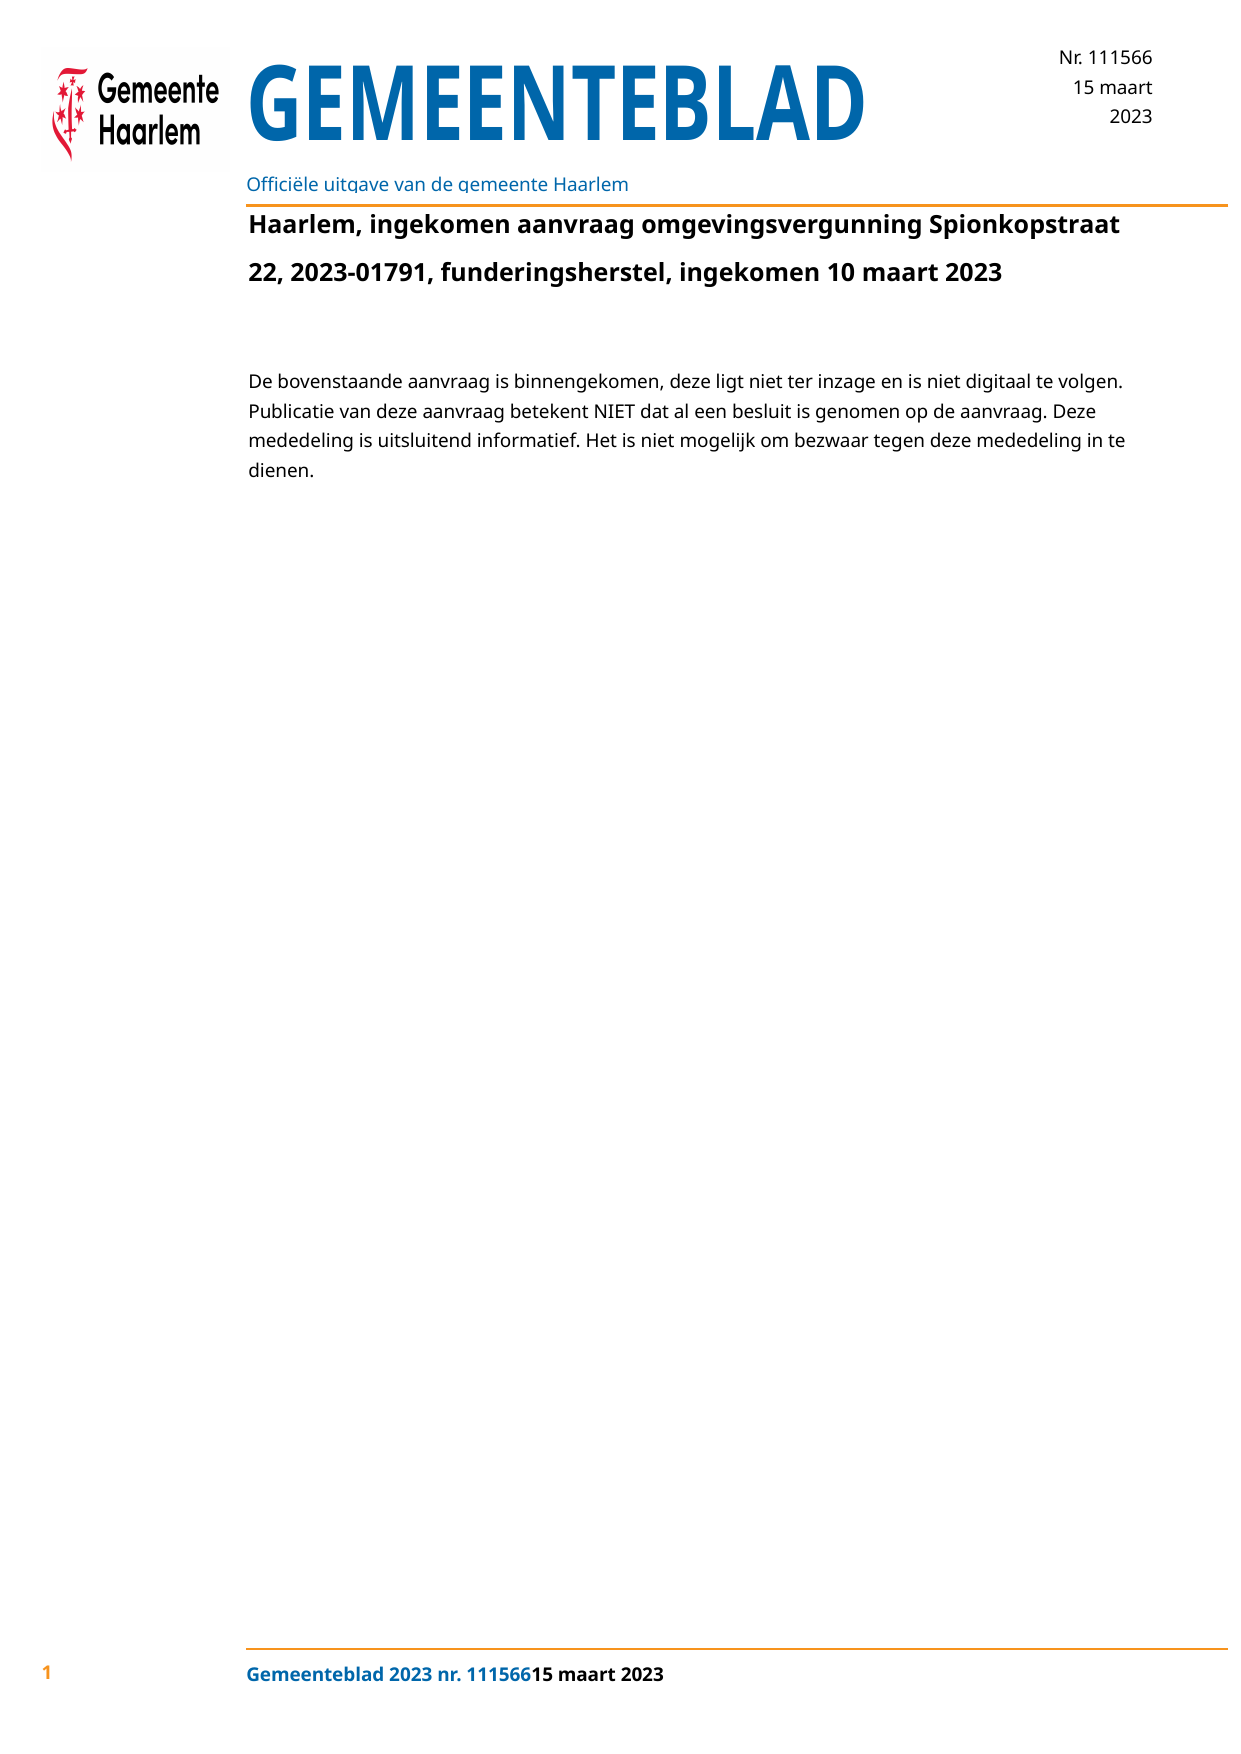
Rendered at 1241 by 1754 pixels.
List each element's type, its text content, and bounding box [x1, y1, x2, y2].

text De bovenstaande aanvraag is binnengekomen, deze ligt niet ter inzage en is niet digitaal te volgen. Publicatie van deze aanvraag betekent NIET dat al een besluit is genomen op de aanvraag. Deze mededeling is uitsluitend informatief. Het is niet mogelijk om bezwaar tegen deze mededeling in te dienen. [248, 368, 1152, 483]
picture [41, 47, 231, 172]
text Haarlem, ingekomen aanvraag omgevingsvergunning Spionkopstraat 22, 2023-01791, funderingsherstel, ingekomen 10 maart 2023 [248, 207, 1152, 288]
